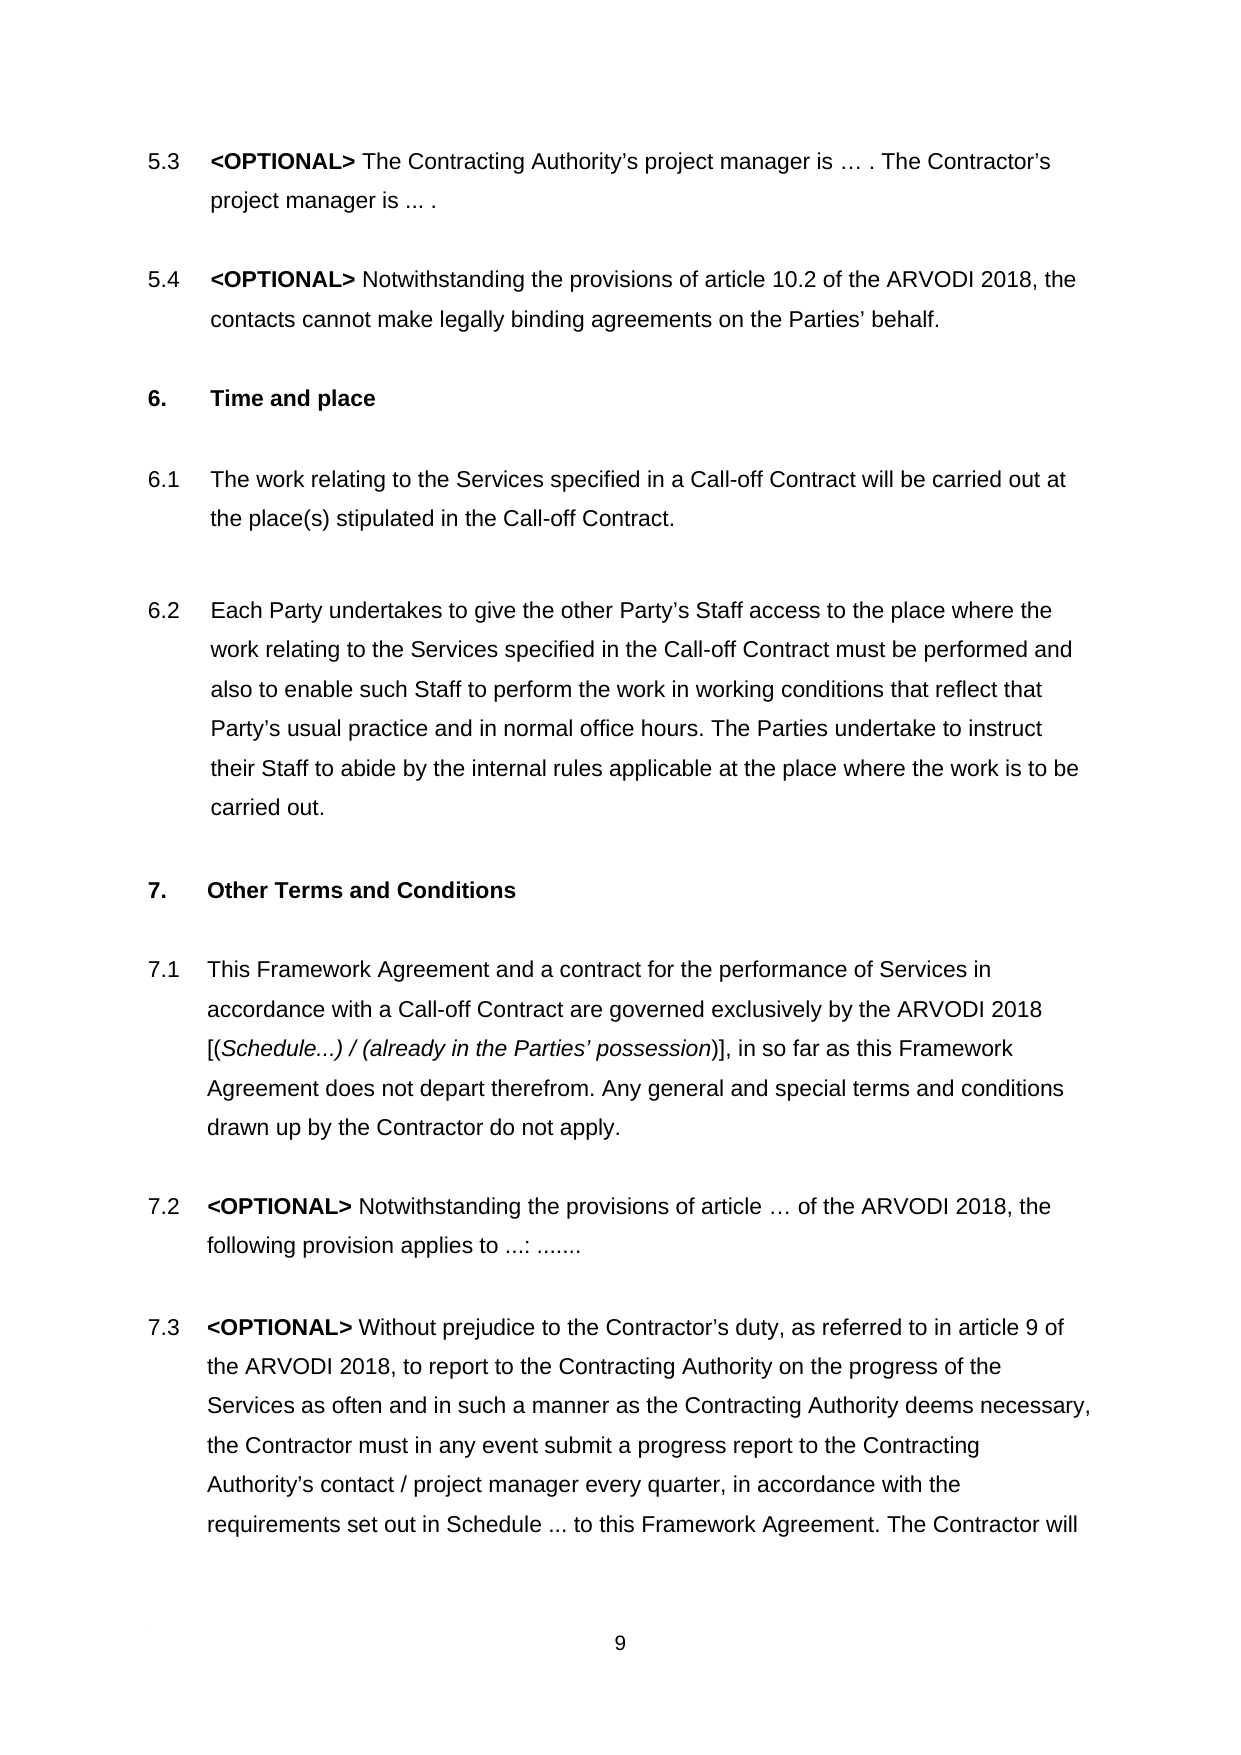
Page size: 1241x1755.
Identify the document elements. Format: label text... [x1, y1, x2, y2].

text 5.4 <OPTIONAL> Notwithstanding the provisions of article 10.2 of the ARVODI 2018, the contacts cannot make legally binding agreements on the Parties’ behalf. [148, 266, 1093, 332]
text 5.3 <OPTIONAL> The Contracting Authority’s project manager is … . The Contractor’s project manager is ... . [148, 148, 1093, 213]
text 7.2 <OPTIONAL> Notwithstanding the provisions of article … of the ARVODI 2018, the following provision applies to ...: ....... [148, 1193, 1093, 1259]
text 7.3 <OPTIONAL> Without prejudice to the Contractor’s duty, as referred to in article 9 of the ARVODI 2018, to report to the Contracting Authority on the progress of the Services as often and in such a manner as the Contracting Authority deems necessary, the Contractor must in any event submit a progress report to the Contracting Authority’s contact / project manager every quarter, in accordance with the requirements set out in Schedule ... to this Framework Agreement. The Contractor will [148, 1313, 1093, 1537]
text 7. Other Terms and Conditions [148, 877, 1093, 903]
text 6. Time and place [148, 384, 1093, 411]
text 6.1 The work relating to the Services specified in a Call-off Contract will be carried out at the place(s) stipulated in the Call-off Contract. [148, 466, 1093, 531]
text 7.1 This Framework Agreement and a contract for the performance of Services in accordance with a Call-off Contract are governed exclusively by the ARVODI 2018 [(Schedule...) / (already in the Parties’ possession)], in so far as this Framework Agreement does not depart therefrom. Any general and special terms and conditions drawn up by the Contractor do not apply. [148, 956, 1093, 1140]
text 6.2 Each Party undertakes to give the other Party’s Staff access to the place where the work relating to the Services specified in the Call-off Contract must be performed and also to enable such Staff to perform the work in working conditions that reflect that Party’s usual practice and in normal office hours. The Parties undertake to instruct their Staff to abide by the internal rules applicable at the place where the work is to be carried out. [148, 597, 1093, 820]
